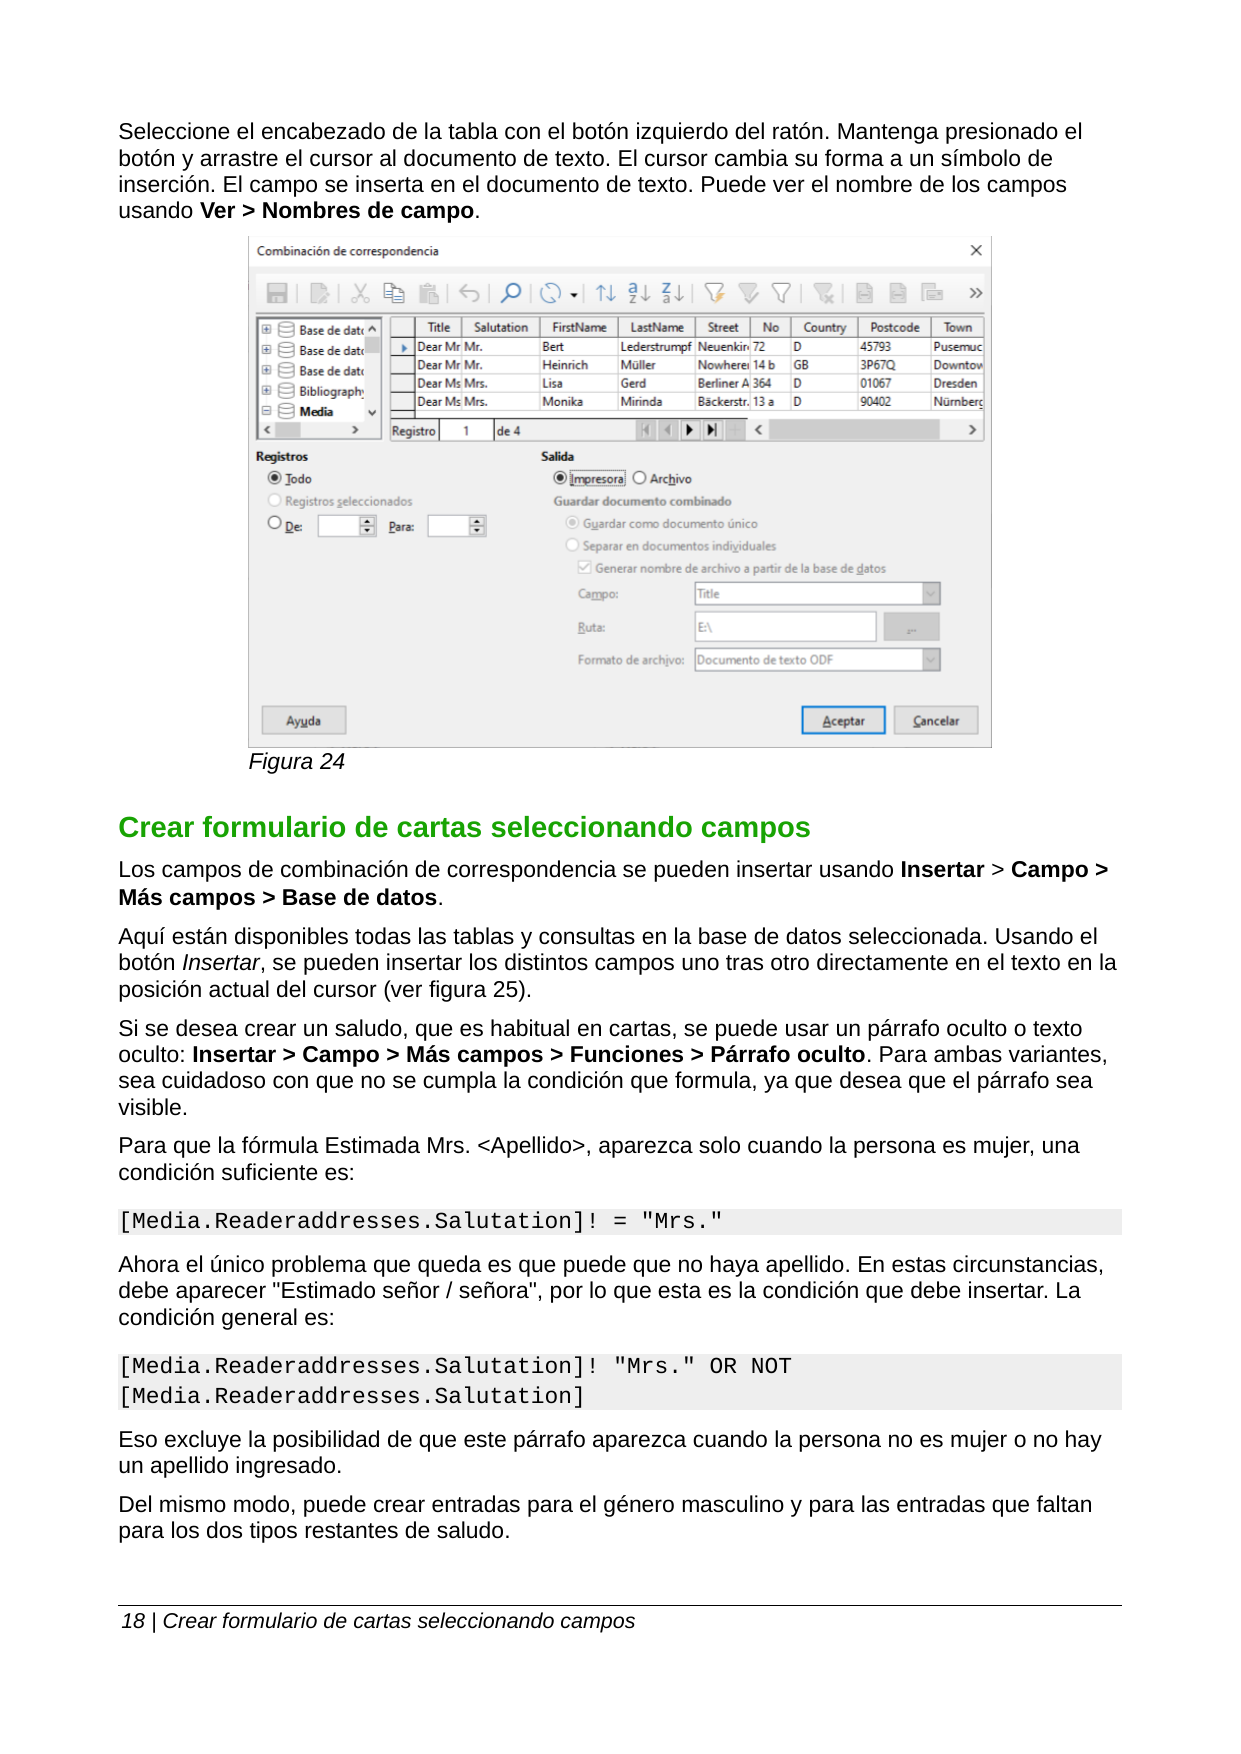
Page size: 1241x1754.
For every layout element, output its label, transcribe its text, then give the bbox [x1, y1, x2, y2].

text Seleccione el encabezado de la tabla con el botón izquierdo del ratón. Mantenga presionado el botón y arrastre el cursor al documento de texto. El cursor cambia su forma a un símbolo de inserción. El campo se inserta en el documento de texto. Puede ver el nombre de los campos usando Ver > Nombres de campo. [118, 118, 1122, 223]
text [Media.Readeraddresses.Salutation]! = "Mrs." [118, 1209, 1122, 1235]
text Los campos de combinación de correspondencia se pueden insertar usando Insertar > Campo > Más campos > Base de datos. [118, 856, 1122, 911]
text Figura 24 [248, 748, 992, 774]
text Ahora el único problema que queda es que puede que no haya apellido. En estas circunstancias, debe aparecer "Estimado señor / señora", por lo que esta es la condición que debe insertar. La condición general es: [118, 1251, 1122, 1330]
picture [248, 236, 992, 748]
text Aquí están disponibles todas las tablas y consultas en la base de datos seleccionada. Usando el botón Insertar, se pueden insertar los distintos campos uno tras otro directamente en el texto en la posición actual del cursor (ver figura 25). [118, 923, 1122, 1002]
text Para que la fórmula Estimada Mrs. <Apellido>, aparezca solo cuando la persona es mujer, una condición suficiente es: [118, 1132, 1122, 1185]
subtitle Crear formulario de cartas seleccionando campos [118, 811, 1122, 844]
text [Media.Readeraddresses.Salutation]! "Mrs." OR NOT [Media.Readeraddresses.Salutation] [118, 1354, 1122, 1410]
text Del mismo modo, puede crear entradas para el género masculino y para las entradas que faltan para los dos tipos restantes de saludo. [118, 1491, 1122, 1544]
text Si se desea crear un saludo, que es habitual en cartas, se puede usar un párrafo oculto o texto oculto: Insertar > Campo > Más campos > Funciones > Párrafo oculto. Para ambas variantes, sea cuidadoso con que no se cumpla la condición que formula, ya que desea que el párrafo sea visible. [118, 1014, 1122, 1120]
text Eso excluye la posibilidad de que este párrafo aparezca cuando la persona no es mujer o no hay un apellido ingresado. [118, 1426, 1122, 1478]
